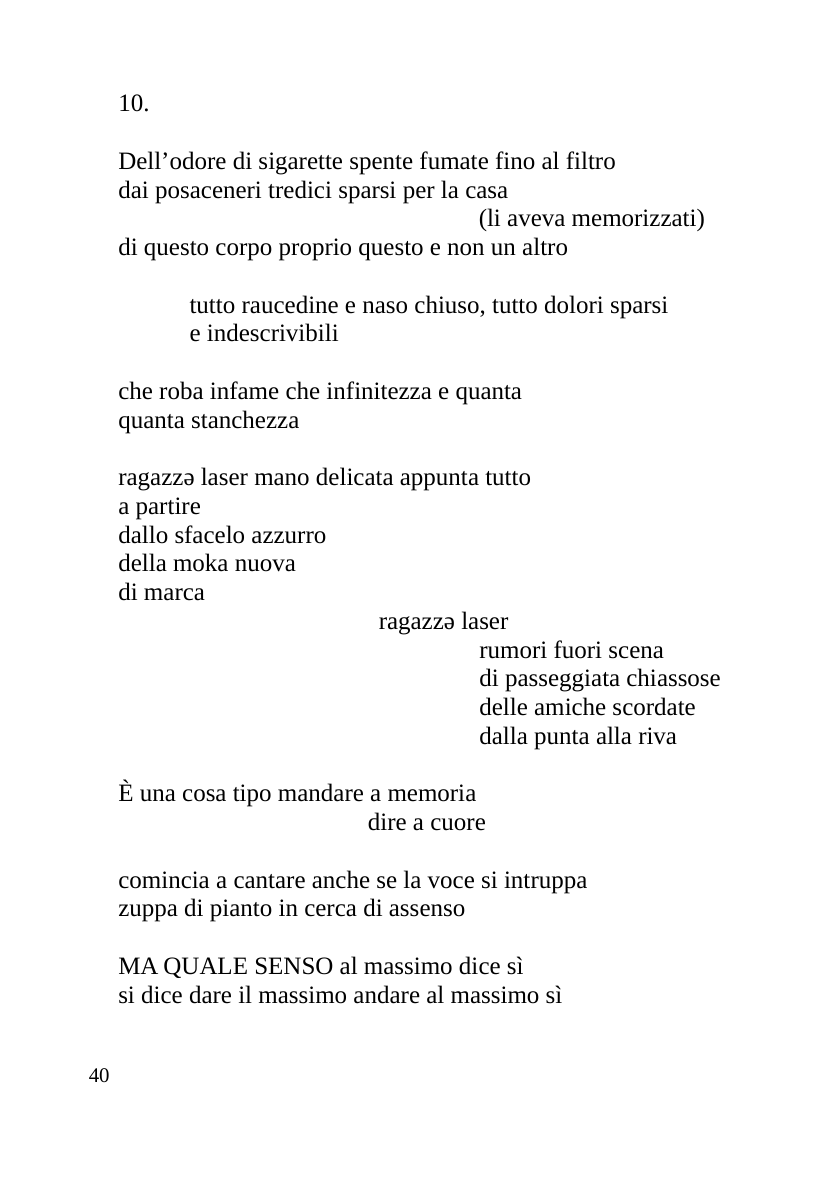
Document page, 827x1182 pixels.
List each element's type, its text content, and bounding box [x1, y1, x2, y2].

text È una cosa tipo mandare a memoria [118, 778, 738, 807]
text di marca [118, 577, 738, 606]
text zuppa di pianto in cerca di assenso [118, 893, 738, 922]
text tutto raucedine e naso chiuso, tutto dolori sparsi [88, 290, 738, 318]
text 10. [118, 88, 738, 117]
text MA QUALE SENSO al massimo dice sì [118, 951, 738, 980]
text dalla punta alla riva [378, 721, 738, 750]
text ragazzə laser [118, 606, 738, 635]
text dai posaceneri tredici sparsi per la casa (li aveva memorizzati) [118, 175, 738, 232]
text dire a cuore [349, 807, 738, 836]
text di questo corpo proprio questo e non un altro [118, 232, 738, 261]
text delle amiche scordate [378, 692, 738, 721]
text Dell’odore di sigarette spente fumate fino al filtro [118, 146, 738, 175]
text rumori fuori scena [378, 635, 738, 663]
text comincia a cantare anche se la voce si intruppa [118, 865, 738, 893]
text che roba infame che infinitezza e quanta [118, 376, 738, 405]
text e indescrivibili [88, 318, 738, 347]
text della moka nuova [118, 548, 738, 577]
text quanta stanchezza [118, 405, 738, 433]
text di passeggiata chiassose [378, 663, 738, 692]
text a partire [118, 491, 738, 520]
text si dice dare il massimo andare al massimo sì [118, 980, 738, 1008]
text dallo sfacelo azzurro [118, 520, 738, 548]
text ragazzə laser mano delicata appunta tutto [118, 462, 738, 491]
